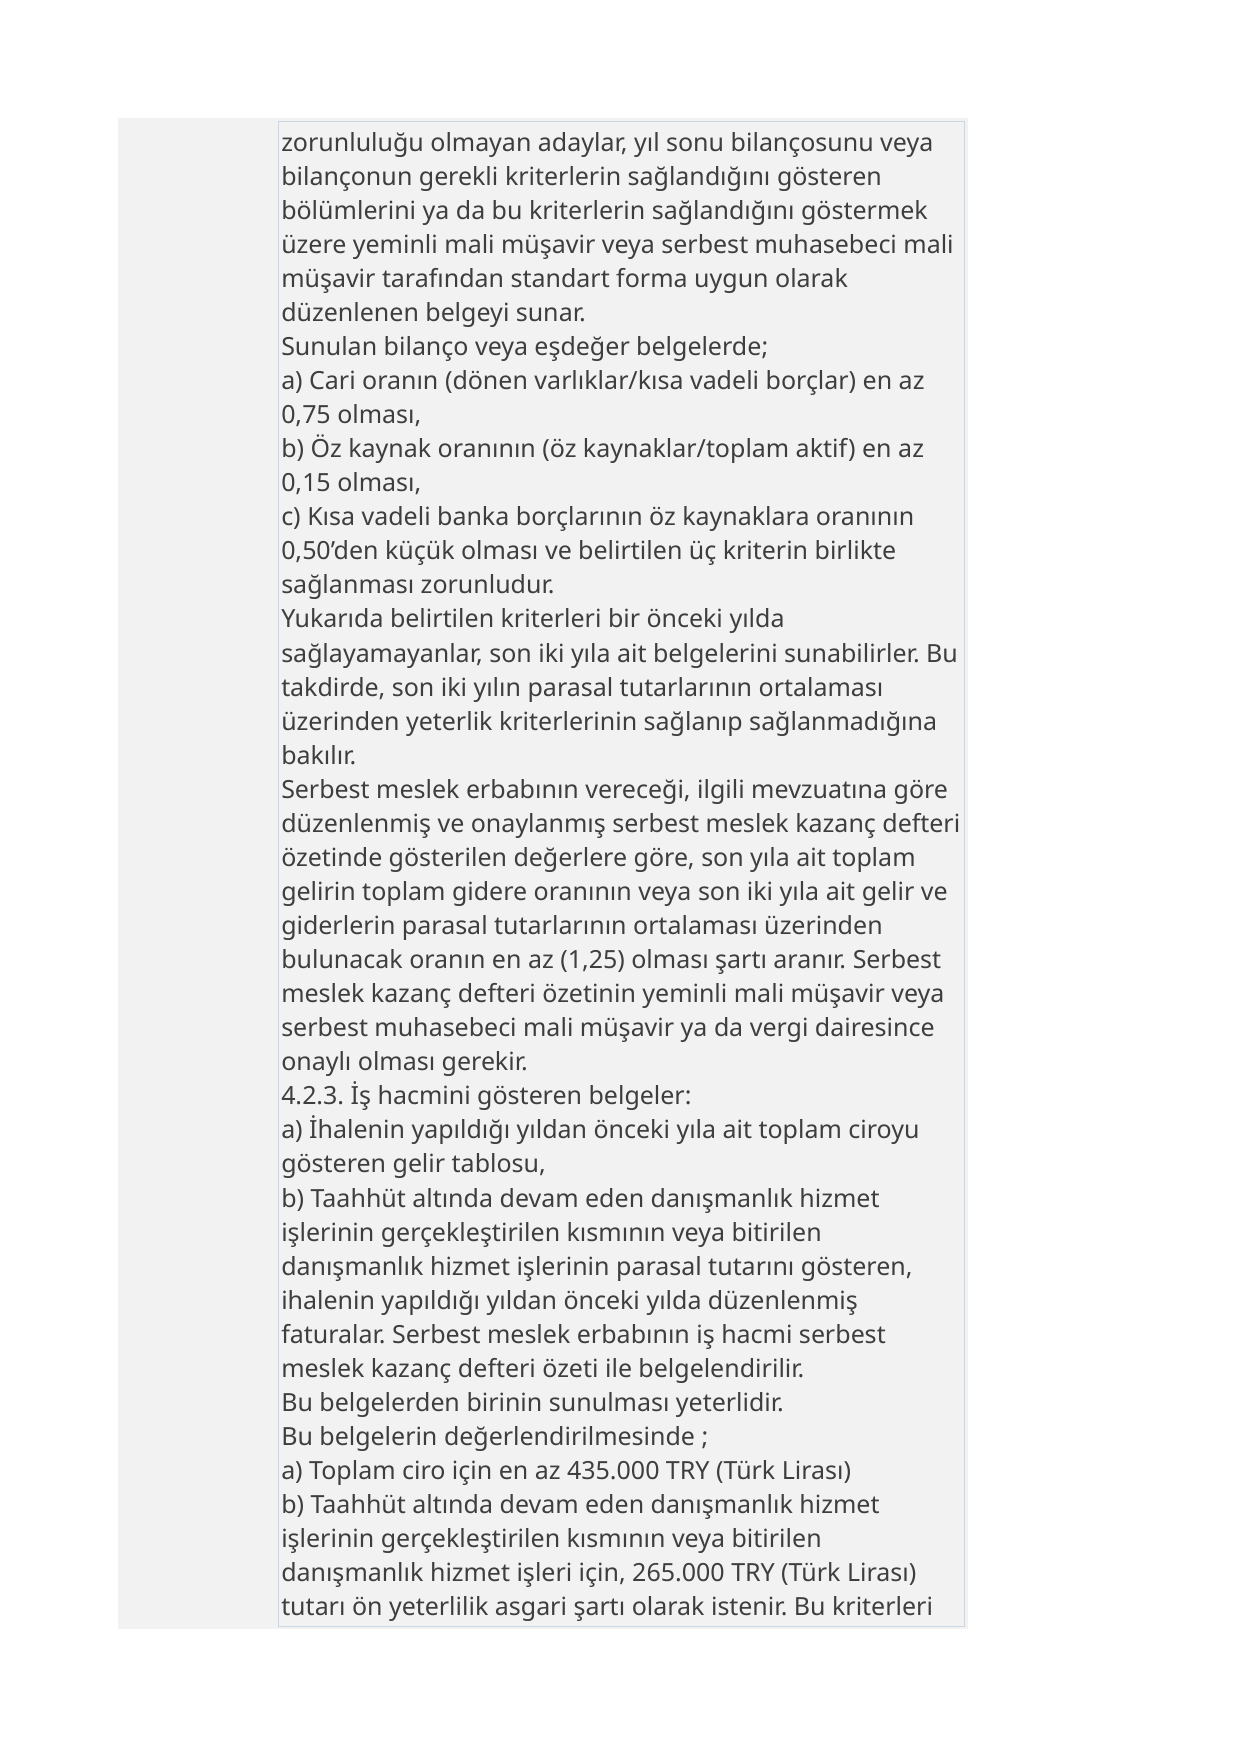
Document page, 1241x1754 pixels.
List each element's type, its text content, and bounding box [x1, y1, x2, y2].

table_cell zorunluluğu olmayan adaylar, yıl sonu bilançosunu veya bilançonun gerekli kriterlerin sağlandığını gösteren bölümlerini ya da bu kriterlerin sağlandığını göstermek üzere yeminli mali müşavir veya serbest muhasebeci mali müşavir tarafından standart forma uygun olarak düzenlenen belgeyi sunar. Sunulan bilanço veya eşdeğer belgelerde; a) Cari oranın (dönen varlıklar/kısa vadeli borçlar) en az 0,75 olması, b) Öz kaynak oranının (öz kaynaklar/toplam aktif) en az 0,15 olması, c) Kısa vadeli banka borçlarının öz kaynaklara oranının 0,50’den küçük olması ve belirtilen üç kriterin birlikte sağlanması zorunludur. Yukarıda belirtilen kriterleri bir önceki yılda sağlayamayanlar, son iki yıla ait belgelerini sunabilirler. Bu takdirde, son iki yılın parasal tutarlarının ortalaması üzerinden yeterlik kriterlerinin sağlanıp sağlanmadığına bakılır. Serbest meslek erbabının vereceği, ilgili mevzuatına göre düzenlenmiş ve onaylanmış serbest meslek kazanç defteri özetinde gösterilen değerlere göre, son yıla ait toplam gelirin toplam gidere oranının veya son iki yıla ait gelir ve giderlerin parasal tutarlarının ortalaması üzerinden bulunacak oranın en az (1,25) olması şartı aranır. Serbest meslek kazanç defteri özetinin yeminli mali müşavir veya serbest muhasebeci mali müşavir ya da vergi dairesince onaylı olması gerekir. 4.2.3. İş hacmini gösteren belgeler: a) İhalenin yapıldığı yıldan önceki yıla ait toplam ciroyu gösteren gelir tablosu, b) Taahhüt altında devam eden danışmanlık hizmet işlerinin gerçekleştirilen kısmının veya bitirilen danışmanlık hizmet işlerinin parasal tutarını gösteren, ihalenin yapıldığı yıldan önceki yılda düzenlenmiş faturalar. Serbest meslek erbabının iş hacmi serbest meslek kazanç defteri özeti ile belgelendirilir. Bu belgelerden birinin sunulması yeterlidir. Bu belgelerin değerlendirilmesinde ; a) Toplam ciro için en az 435.000 TRY (Türk Lirası) b) Taahhüt altında devam eden danışmanlık hizmet işlerinin gerçekleştirilen kısmının veya bitirilen danışmanlık hizmet işleri için, 265.000 TRY (Türk Lirası) tutarı ön yeterlilik asgari şartı olarak istenir. Bu kriterleri [275, 118, 968, 1629]
table_cell [118, 118, 275, 1629]
